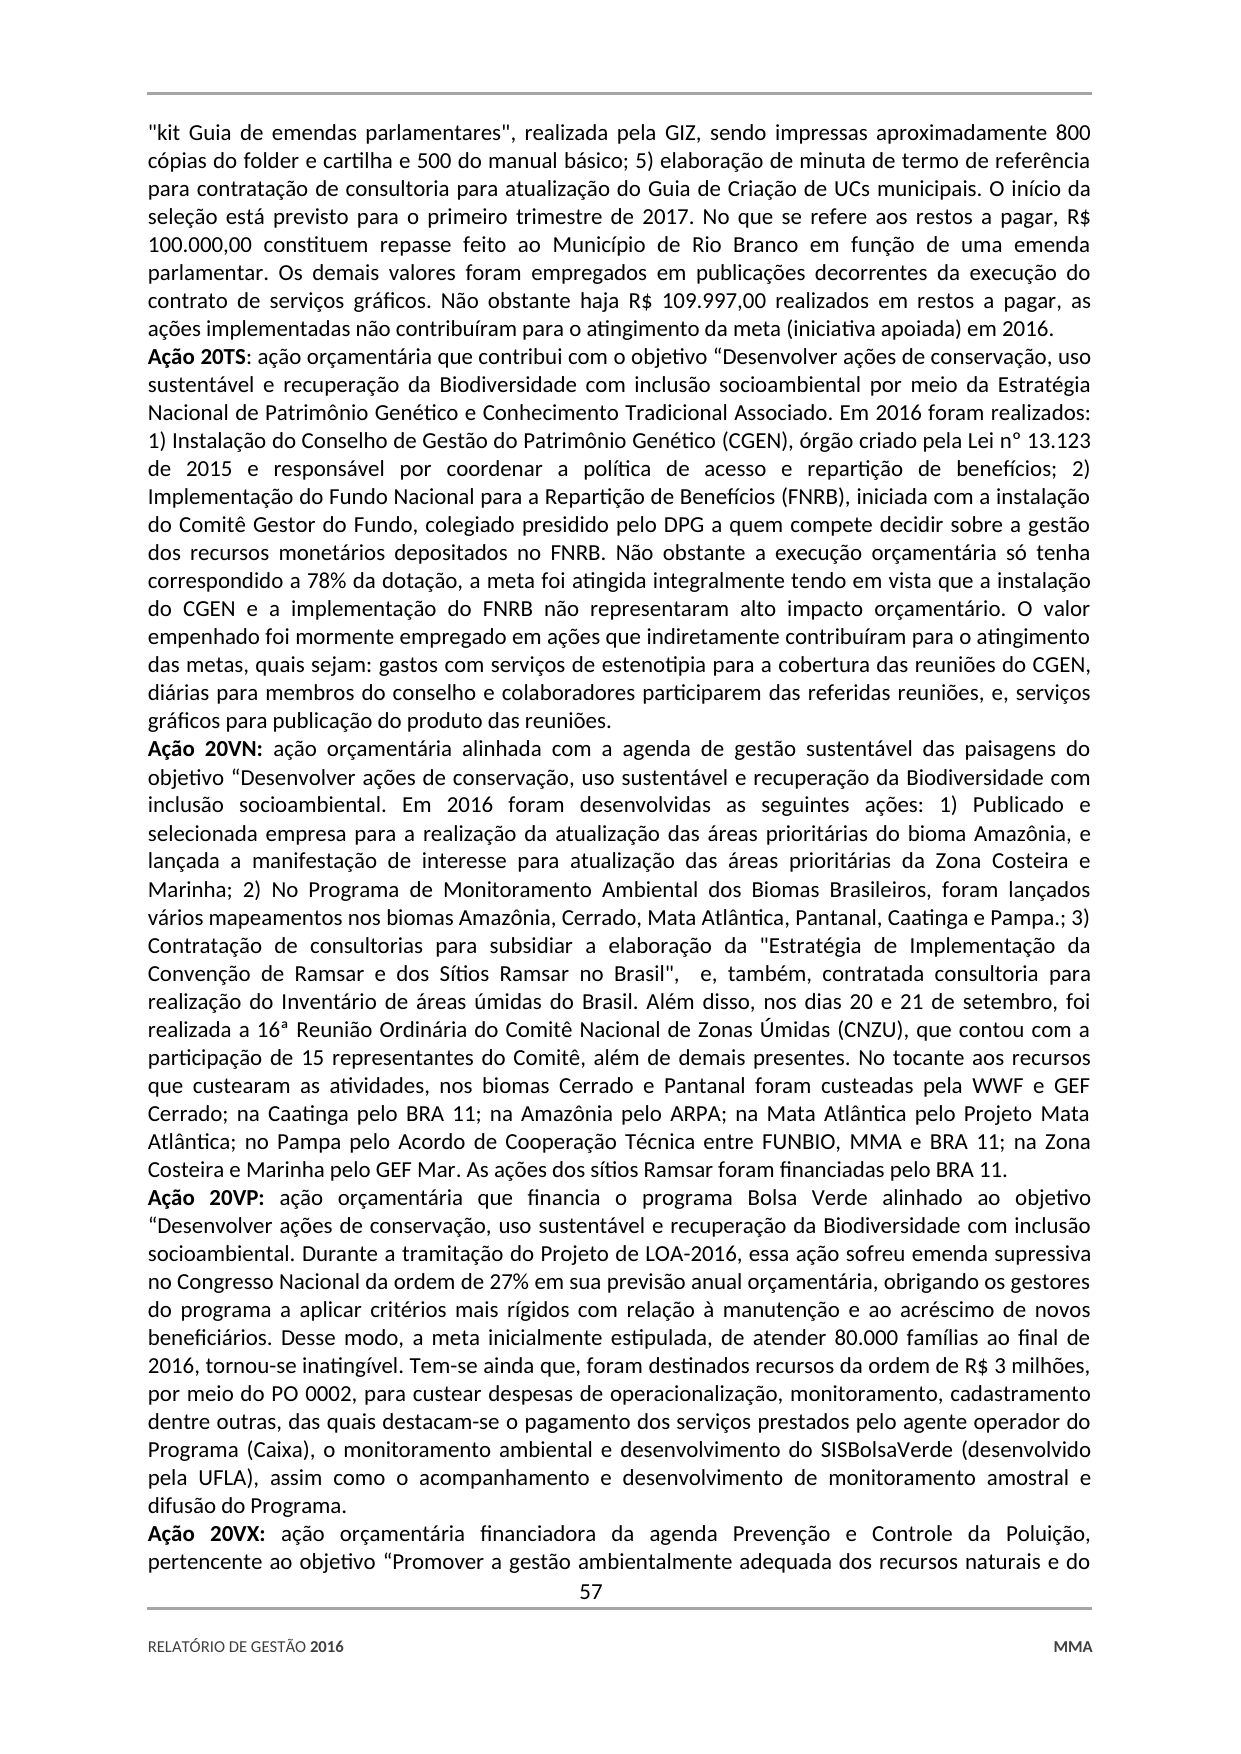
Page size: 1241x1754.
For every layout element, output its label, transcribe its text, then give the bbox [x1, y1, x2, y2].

text Ação 20VP: ação orçamentária que financia o programa Bolsa Verde alinhado ao objetivo “Desenvolver ações de conservação, uso sustentável e recuperação da Biodiversidade com inclusão socioambiental. Durante a tramitação do Projeto de LOA-2016, essa ação sofreu emenda supressiva no Congresso Nacional da ordem de 27% em sua previsão anual orçamentária, obrigando os gestores do programa a aplicar critérios mais rígidos com relação à manutenção e ao acréscimo de novos beneficiários. Desse modo, a meta inicialmente estipulada, de atender 80.000 famílias ao final de 2016, tornou-se inatingível. Tem-se ainda que, foram destinados recursos da ordem de R$ 3 milhões, por meio do PO 0002, para custear despesas de operacionalização, monitoramento, cadastramento dentre outras, das quais destacam-se o pagamento dos serviços prestados pelo agente operador do Programa (Caixa), o monitoramento ambiental e desenvolvimento do SISBolsaVerde (desenvolvido pela UFLA), assim como o acompanhamento e desenvolvimento de monitoramento amostral e difusão do Programa. [148, 1183, 1092, 1519]
text Ação 20TS: ação orçamentária que contribui com o objetivo “Desenvolver ações de conservação, uso sustentável e recuperação da Biodiversidade com inclusão socioambiental por meio da Estratégia Nacional de Patrimônio Genético e Conhecimento Tradicional Associado. Em 2016 foram realizados: 1) Instalação do Conselho de Gestão do Patrimônio Genético (CGEN), órgão criado pela Lei nº 13.123 de 2015 e responsável por coordenar a política de acesso e repartição de benefícios; 2) Implementação do Fundo Nacional para a Repartição de Benefícios (FNRB), iniciada com a instalação do Comitê Gestor do Fundo, colegiado presidido pelo DPG a quem compete decidir sobre a gestão dos recursos monetários depositados no FNRB. Não obstante a execução orçamentária só tenha correspondido a 78% da dotação, a meta foi atingida integralmente tendo em vista que a instalação do CGEN e a implementação do FNRB não representaram alto impacto orçamentário. O valor empenhado foi mormente empregado em ações que indiretamente contribuíram para o atingimento das metas, quais sejam: gastos com serviços de estenotipia para a cobertura das reuniões do CGEN, diárias para membros do conselho e colaboradores participarem das referidas reuniões, e, serviços gráficos para publicação do produto das reuniões. [148, 342, 1092, 734]
text Ação 20VN: ação orçamentária alinhada com a agenda de gestão sustentável das paisagens do objetivo “Desenvolver ações de conservação, uso sustentável e recuperação da Biodiversidade com inclusão socioambiental. Em 2016 foram desenvolvidas as seguintes ações: 1) Publicado e selecionada empresa para a realização da atualização das áreas prioritárias do bioma Amazônia, e lançada a manifestação de interesse para atualização das áreas prioritárias da Zona Costeira e Marinha; 2) No Programa de Monitoramento Ambiental dos Biomas Brasileiros, foram lançados vários mapeamentos nos biomas Amazônia, Cerrado, Mata Atlântica, Pantanal, Caatinga e Pampa.; 3) Contratação de consultorias para subsidiar a elaboração da "Estratégia de Implementação da Convenção de Ramsar e dos Sítios Ramsar no Brasil", e, também, contratada consultoria para realização do Inventário de áreas úmidas do Brasil. Além disso, nos dias 20 e 21 de setembro, foi realizada a 16ª Reunião Ordinária do Comitê Nacional de Zonas Úmidas (CNZU), que contou com a participação de 15 representantes do Comitê, além de demais presentes. No tocante aos recursos que custearam as atividades, nos biomas Cerrado e Pantanal foram custeadas pela WWF e GEF Cerrado; na Caatinga pelo BRA 11; na Amazônia pelo ARPA; na Mata Atlântica pelo Projeto Mata Atlântica; no Pampa pelo Acordo de Cooperação Técnica entre FUNBIO, MMA e BRA 11; na Zona Costeira e Marinha pelo GEF Mar. As ações dos sítios Ramsar foram financiadas pelo BRA 11. [148, 734, 1092, 1183]
text Ação 20VX: ação orçamentária financiadora da agenda Prevenção e Controle da Poluição, pertencente ao objetivo “Promover a gestão ambientalmente adequada dos recursos naturais e do [148, 1519, 1092, 1575]
text "kit Guia de emendas parlamentares", realizada pela GIZ, sendo impressas aproximadamente 800 cópias do folder e cartilha e 500 do manual básico; 5) elaboração de minuta de termo de referência para contratação de consultoria para atualização do Guia de Criação de UCs municipais. O início da seleção está previsto para o primeiro trimestre de 2017. No que se refere aos restos a pagar, R$ 100.000,00 constituem repasse feito ao Município de Rio Branco em função de uma emenda parlamentar. Os demais valores foram empregados em publicações decorrentes da execução do contrato de serviços gráficos. Não obstante haja R$ 109.997,00 realizados em restos a pagar, as ações implementadas não contribuíram para o atingimento da meta (iniciativa apoiada) em 2016. [148, 118, 1092, 342]
